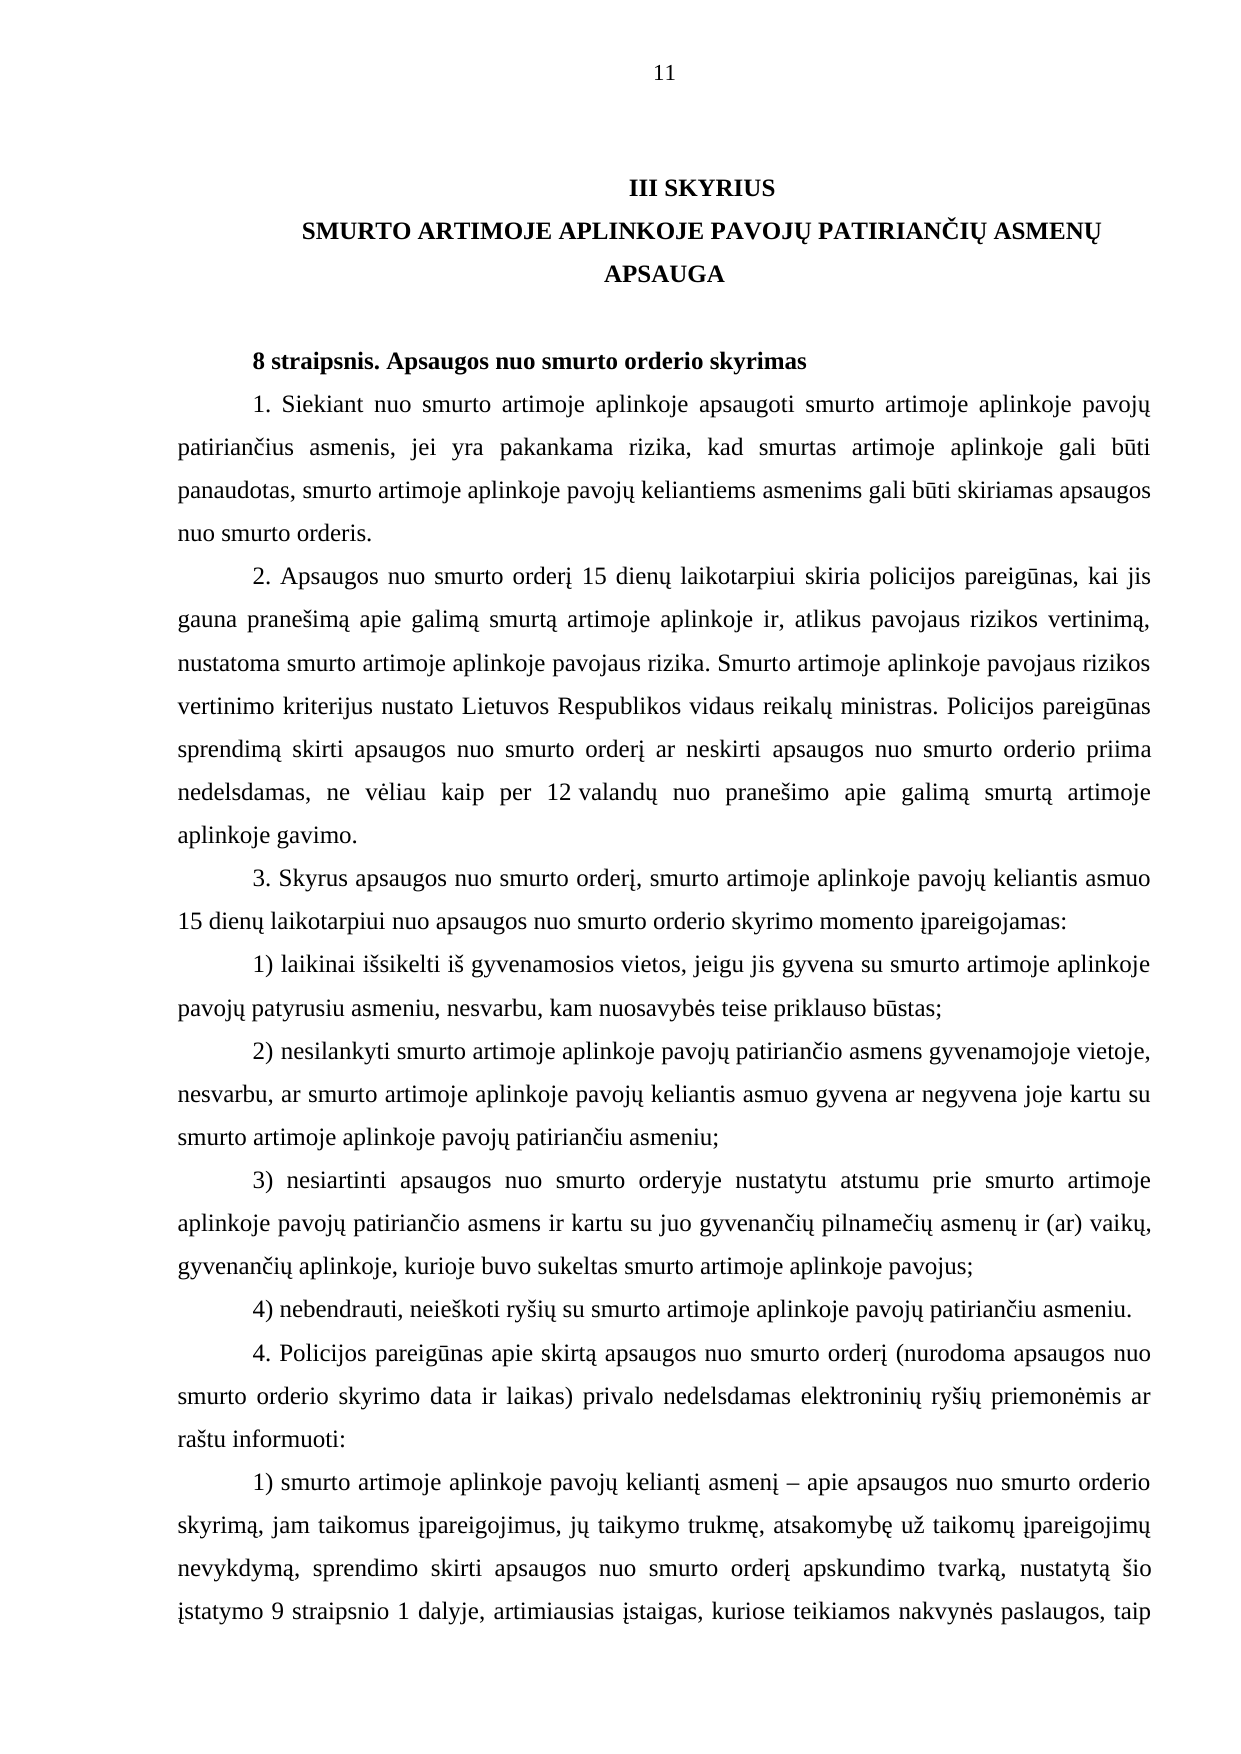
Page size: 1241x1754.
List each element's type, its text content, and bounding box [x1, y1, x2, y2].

text 4. Policijos pareigūnas apie skirtą apsaugos nuo smurto orderį (nurodoma apsaugos nuo smurto orderio skyrimo data ir laikas) privalo nedelsdamas elektroninių ryšių priemonėmis ar raštu informuoti: [177, 1338, 1152, 1453]
text SMURTO ARTIMOJE APLINKOJE PAVOJŲ PATIRIANČIŲ ASMENŲ APSAUGA [177, 216, 1152, 288]
text III SKYRIUS [177, 173, 1152, 202]
text 4) nebendrauti, neieškoti ryšių su smurto artimoje aplinkoje pavojų patiriančiu asmeniu. [177, 1294, 1152, 1323]
text 2) nesilankyti smurto artimoje aplinkoje pavojų patiriančio asmens gyvenamojoje vietoje, nesvarbu, ar smurto artimoje aplinkoje pavojų keliantis asmuo gyvena ar negyvena joje kartu su smurto artimoje aplinkoje pavojų patiriančiu asmeniu; [177, 1036, 1152, 1151]
text 1) laikinai išsikelti iš gyvenamosios vietos, jeigu jis gyvena su smurto artimoje aplinkoje pavojų patyrusiu asmeniu, nesvarbu, kam nuosavybės teise priklauso būstas; [177, 949, 1152, 1021]
text 1) smurto artimoje aplinkoje pavojų keliantį asmenį – apie apsaugos nuo smurto orderio skyrimą, jam taikomus įpareigojimus, jų taikymo trukmę, atsakomybę už taikomų įpareigojimų nevykdymą, sprendimo skirti apsaugos nuo smurto orderį apskundimo tvarką, nustatytą šio įstatymo 9 straipsnio 1 dalyje, artimiausias įstaigas, kuriose teikiamos nakvynės paslaugos, taip [177, 1467, 1152, 1625]
text 1. Siekiant nuo smurto artimoje aplinkoje apsaugoti smurto artimoje aplinkoje pavojų patiriančius asmenis, jei yra pakankama rizika, kad smurtas artimoje aplinkoje gali būti panaudotas, smurto artimoje aplinkoje pavojų keliantiems asmenims gali būti skiriamas apsaugos nuo smurto orderis. [177, 389, 1152, 547]
text 2. Apsaugos nuo smurto orderį 15 dienų laikotarpiui skiria policijos pareigūnas, kai jis gauna pranešimą apie galimą smurtą artimoje aplinkoje ir, atlikus pavojaus rizikos vertinimą, nustatoma smurto artimoje aplinkoje pavojaus rizika. Smurto artimoje aplinkoje pavojaus rizikos vertinimo kriterijus nustato Lietuvos Respublikos vidaus reikalų ministras. Policijos pareigūnas sprendimą skirti apsaugos nuo smurto orderį ar neskirti apsaugos nuo smurto orderio priima nedelsdamas, ne vėliau kaip per 12 valandų nuo pranešimo apie galimą smurtą artimoje aplinkoje gavimo. [177, 561, 1152, 849]
text 8 straipsnis. Apsaugos nuo smurto orderio skyrimas [177, 346, 1152, 374]
text 3) nesiartinti apsaugos nuo smurto orderyje nustatytu atstumu prie smurto artimoje aplinkoje pavojų patiriančio asmens ir kartu su juo gyvenančių pilnamečių asmenų ir (ar) vaikų, gyvenančių aplinkoje, kurioje buvo sukeltas smurto artimoje aplinkoje pavojus; [177, 1165, 1152, 1280]
text 3. Skyrus apsaugos nuo smurto orderį, smurto artimoje aplinkoje pavojų keliantis asmuo 15 dienų laikotarpiui nuo apsaugos nuo smurto orderio skyrimo momento įpareigojamas: [177, 863, 1152, 935]
